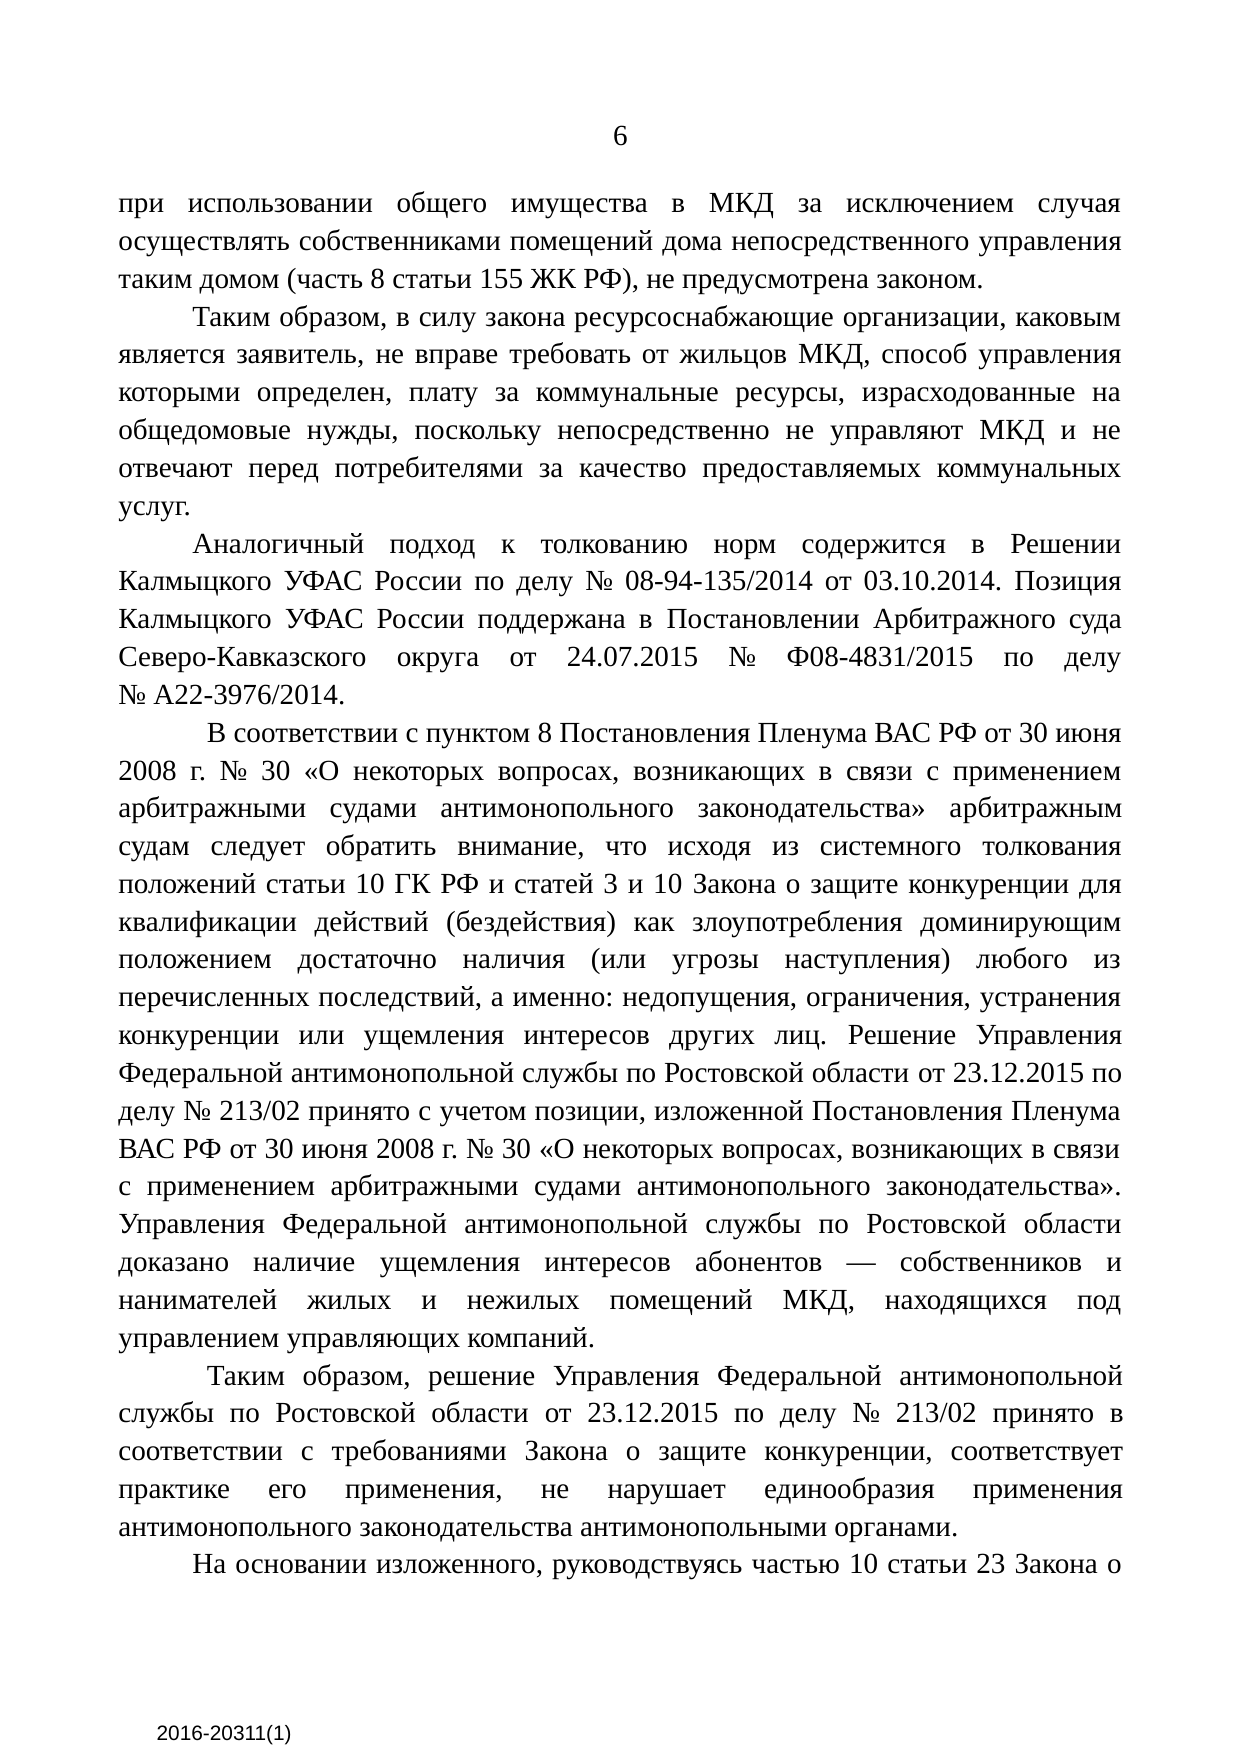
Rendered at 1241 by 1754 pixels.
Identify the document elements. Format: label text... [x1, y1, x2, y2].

text Аналогичный подход к толкованию норм содержится в Решении Калмыцкого УФАС России по делу № 08-94-135/2014 от 03.10.2014. Позиция Калмыцкого УФАС России поддержана в Постановлении Арбитражного суда Северо-Кавказского округа от 24.07.2015 № Ф08-4831/2015 по делу № А22-3976/2014. [118, 521, 1122, 711]
text при использовании общего имущества в МКД за исключением случая осуществлять собственниками помещений дома непосредственного управления таким домом (часть 8 статьи 155 ЖК РФ), не предусмотрена законом. [118, 181, 1122, 294]
text Таким образом, в силу закона ресурсоснабжающие организации, каковым является заявитель, не вправе требовать от жильцов МКД, способ управления которыми определен, плату за коммунальные ресурсы, израсходованные на общедомовые нужды, поскольку непосредственно не управляют МКД и не отвечают перед потребителями за качество предоставляемых коммунальных услуг. [118, 294, 1122, 521]
text На основании изложенного, руководствуясь частью 10 статьи 23 Закона о [118, 1542, 1122, 1580]
text В соответствии с пунктом 8 Постановления Пленума ВАС РФ от 30 июня 2008 г. № 30 «О некоторых вопросах, возникающих в связи с применением арбитражными судами антимонопольного законодательства» арбитражным судам следует обратить внимание, что исходя из системного толкования положений статьи 10 ГК РФ и статей 3 и 10 Закона о защите конкуренции для квалификации действий (бездействия) как злоупотребления доминирующим положением достаточно наличия (или угрозы наступления) любого из перечисленных последствий, а именно: недопущения, ограничения, устранения конкуренции или ущемления интересов других лиц. Решение Управления Федеральной антимонопольной службы по Ростовской области от 23.12.2015 по делу № 213/02 принято с учетом позиции, изложенной Постановления Пленума ВАС РФ от 30 июня 2008 г. № 30 «О некоторых вопросах, возникающих в связи с применением арбитражными судами антимонопольного законодательства». Управления Федеральной антимонопольной службы по Ростовской области доказано наличие ущемления интересов абонентов — собственников и нанимателей жилых и нежилых помещений МКД, находящихся под управлением управляющих компаний. [118, 711, 1122, 1353]
text Таким образом, решение Управления Федеральной антимонопольной службы по Ростовской области от 23.12.2015 по делу № 213/02 принято в соответствии с требованиями Закона о защите конкуренции, соответствует практике его применения, не нарушает единообразия применения антимонопольного законодательства антимонопольными органами. [118, 1353, 1124, 1542]
